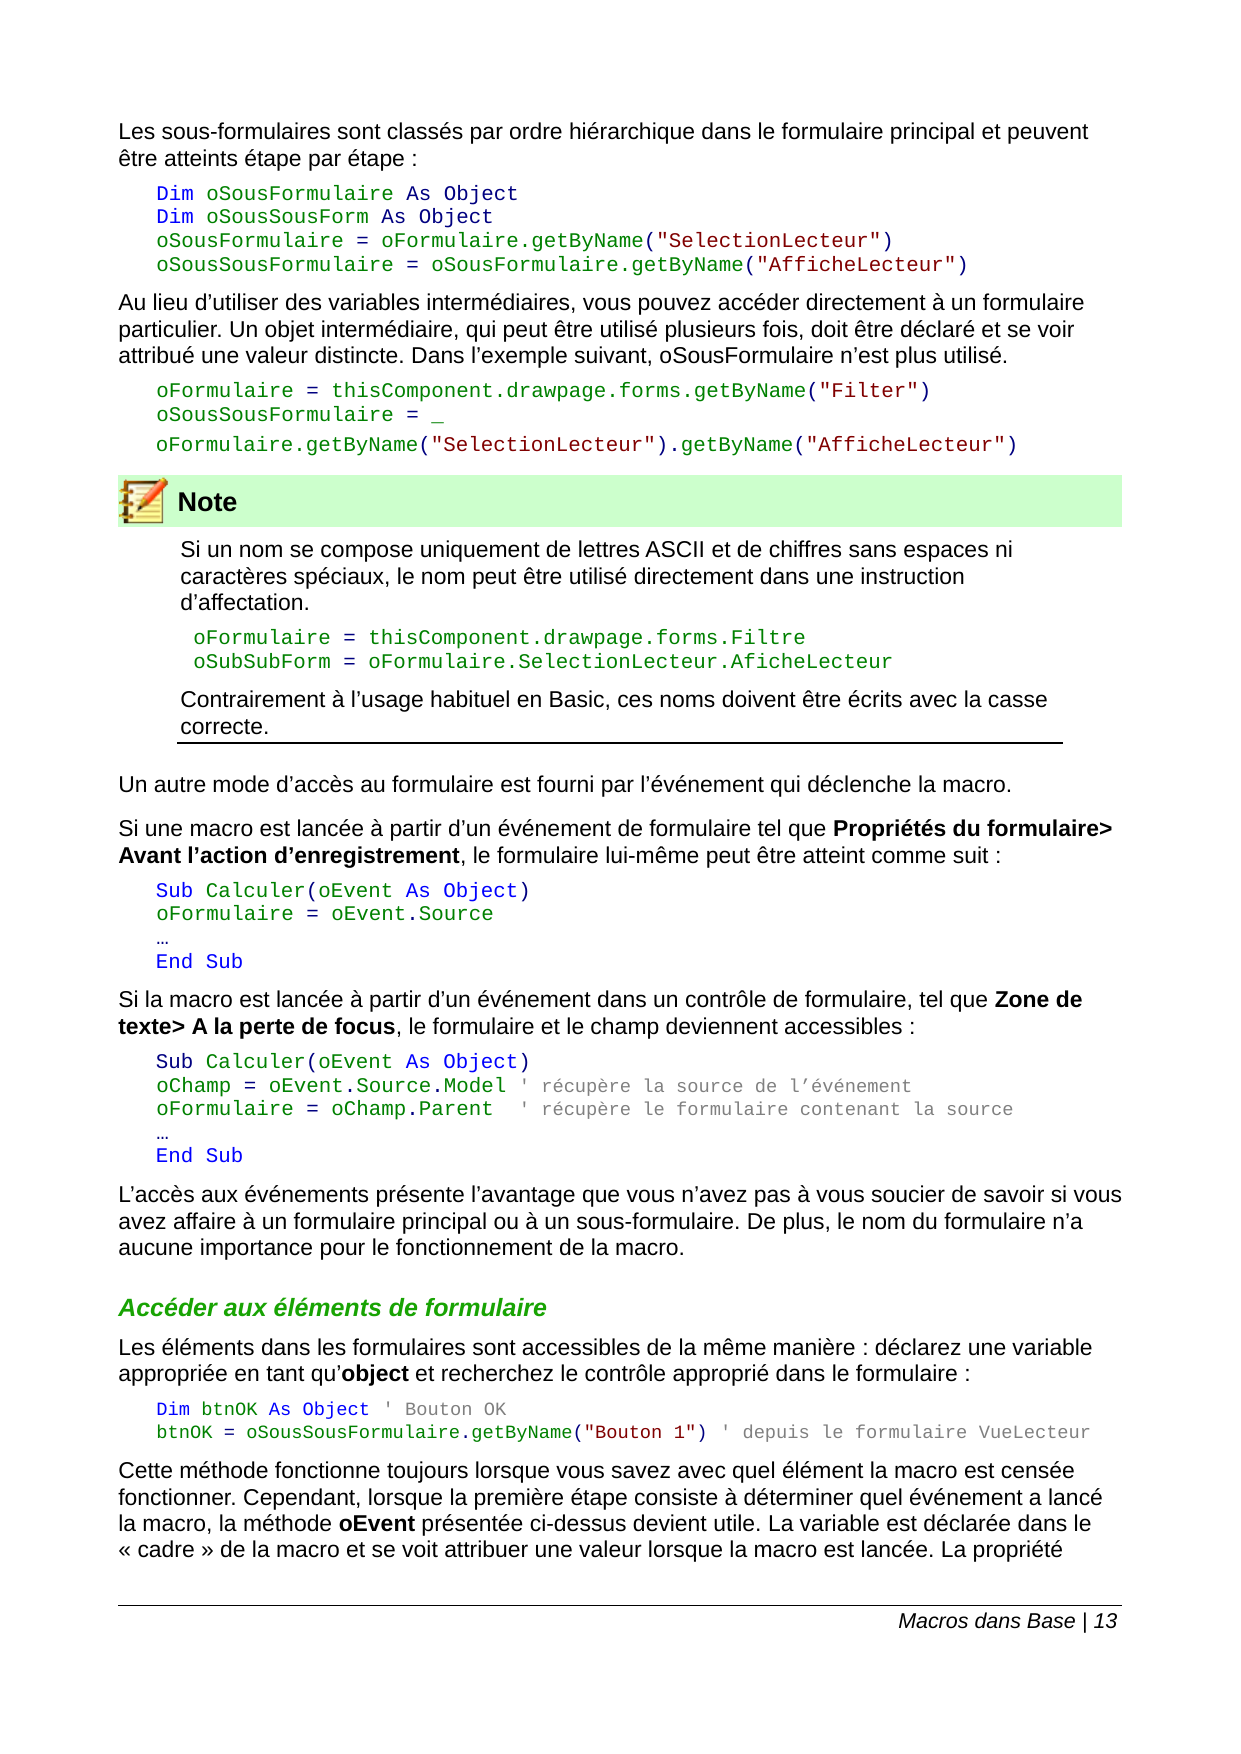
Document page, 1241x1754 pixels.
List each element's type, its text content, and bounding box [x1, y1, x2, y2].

text … [156, 927, 1122, 951]
text Si un nom se compose uniquement de lettres ASCII et de chiffres sans espaces ni caractères spéciaux, le nom peut être utilisé directement dans une instruction d’affectation. [177, 533, 1063, 616]
text Les sous-formulaires sont classés par ordre hiérarchique dans le formulaire principal et peuvent être atteints étape par étape : [118, 118, 1122, 171]
text Dim btnOK As Object ' Bouton OK [156, 1398, 1122, 1422]
text Sub Calculer(oEvent As Object) [156, 880, 1122, 903]
text oFormulaire = oChamp.Parent ' récupère le formulaire contenant la source [156, 1098, 1122, 1122]
text oFormulaire = oEvent.Source [156, 903, 1122, 927]
text Cette méthode fonctionne toujours lorsque vous savez avec quel élément la macro est censée fonctionner. Cependant, lorsque la première étape consiste à déterminer quel événement a lancé la macro, la méthode oEvent présentée ci-dessus devient utile. La variable est déclarée dans le « cadre » de la macro et se voit attribuer une valeur lorsque la macro est lancée. La propriété [118, 1457, 1122, 1563]
text oFormulaire.getByName("SelectionLecteur").getByName("AfficheLecteur") [156, 434, 1122, 457]
text Au lieu d’utiliser des variables intermédiaires, vous pouvez accéder directement à un formulaire particulier. Un objet intermédiaire, qui peut être utilisé plusieurs fois, doit être déclaré et se voir attribué une valeur distincte. Dans l’exemple suivant, oSousFormulaire n’est plus utilisé. [118, 289, 1122, 368]
text Sub Calculer(oEvent As Object) [156, 1051, 1122, 1074]
text Dim oSousSousForm As Object [156, 206, 1122, 230]
picture [119, 476, 170, 527]
text Un autre mode d’accès au formulaire est fourni par l’événement qui déclenche la macro. [118, 771, 1122, 797]
text oFormulaire = thisComponent.drawpage.forms.getByName("Filter") [156, 380, 1122, 404]
text L’accès aux événements présente l’avantage que vous n’avez pas à vous soucier de savoir si vous avez affaire à un formulaire principal ou à un sous-formulaire. De plus, le nom du formulaire n’a aucune importance pour le fonctionnement de la macro. [118, 1181, 1122, 1260]
text btnOK = oSousSousFormulaire.getByName("Bouton 1") ' depuis le formulaire VueLecteur [156, 1422, 1122, 1445]
text Si la macro est lancée à partir d’un événement dans un contrôle de formulaire, tel que Zone de texte> A la perte de focus, le formulaire et le champ deviennent accessibles : [118, 986, 1122, 1039]
text … [156, 1122, 1122, 1146]
text Les éléments dans les formulaires sont accessibles de la même manière : déclarez une variable appropriée en tant qu’object et recherchez le contrôle approprié dans le formulaire : [118, 1333, 1122, 1386]
text End Sub [156, 951, 1122, 974]
text End Sub [156, 1146, 1122, 1169]
text Contrairement à l’usage habituel en Basic, ces noms doivent être écrits avec la casse correcte. [177, 683, 1063, 742]
text oSousFormulaire = oFormulaire.getByName("SelectionLecteur") [156, 230, 1122, 253]
text oSousSousFormulaire = oSousFormulaire.getByName("AfficheLecteur") [156, 253, 1122, 277]
text Si une macro est lancée à partir d’un événement de formulaire tel que Propriétés du formulaire> Avant l’action d’enregistrement, le formulaire lui-même peut être atteint comme suit : [118, 815, 1122, 868]
text oFormulaire = thisComponent.drawpage.forms.Filtre oSubSubForm = oFormulaire.SelectionLecteur.AficheLecteur [177, 624, 1063, 674]
subtitle Accéder aux éléments de formulaire [118, 1293, 1122, 1322]
text oChamp = oEvent.Source.Model ' récupère la source de l’événement [156, 1074, 1122, 1098]
text Dim oSousFormulaire As Object [156, 183, 1122, 206]
text oSousSousFormulaire = _ [156, 404, 1122, 427]
list Note [118, 475, 1122, 527]
